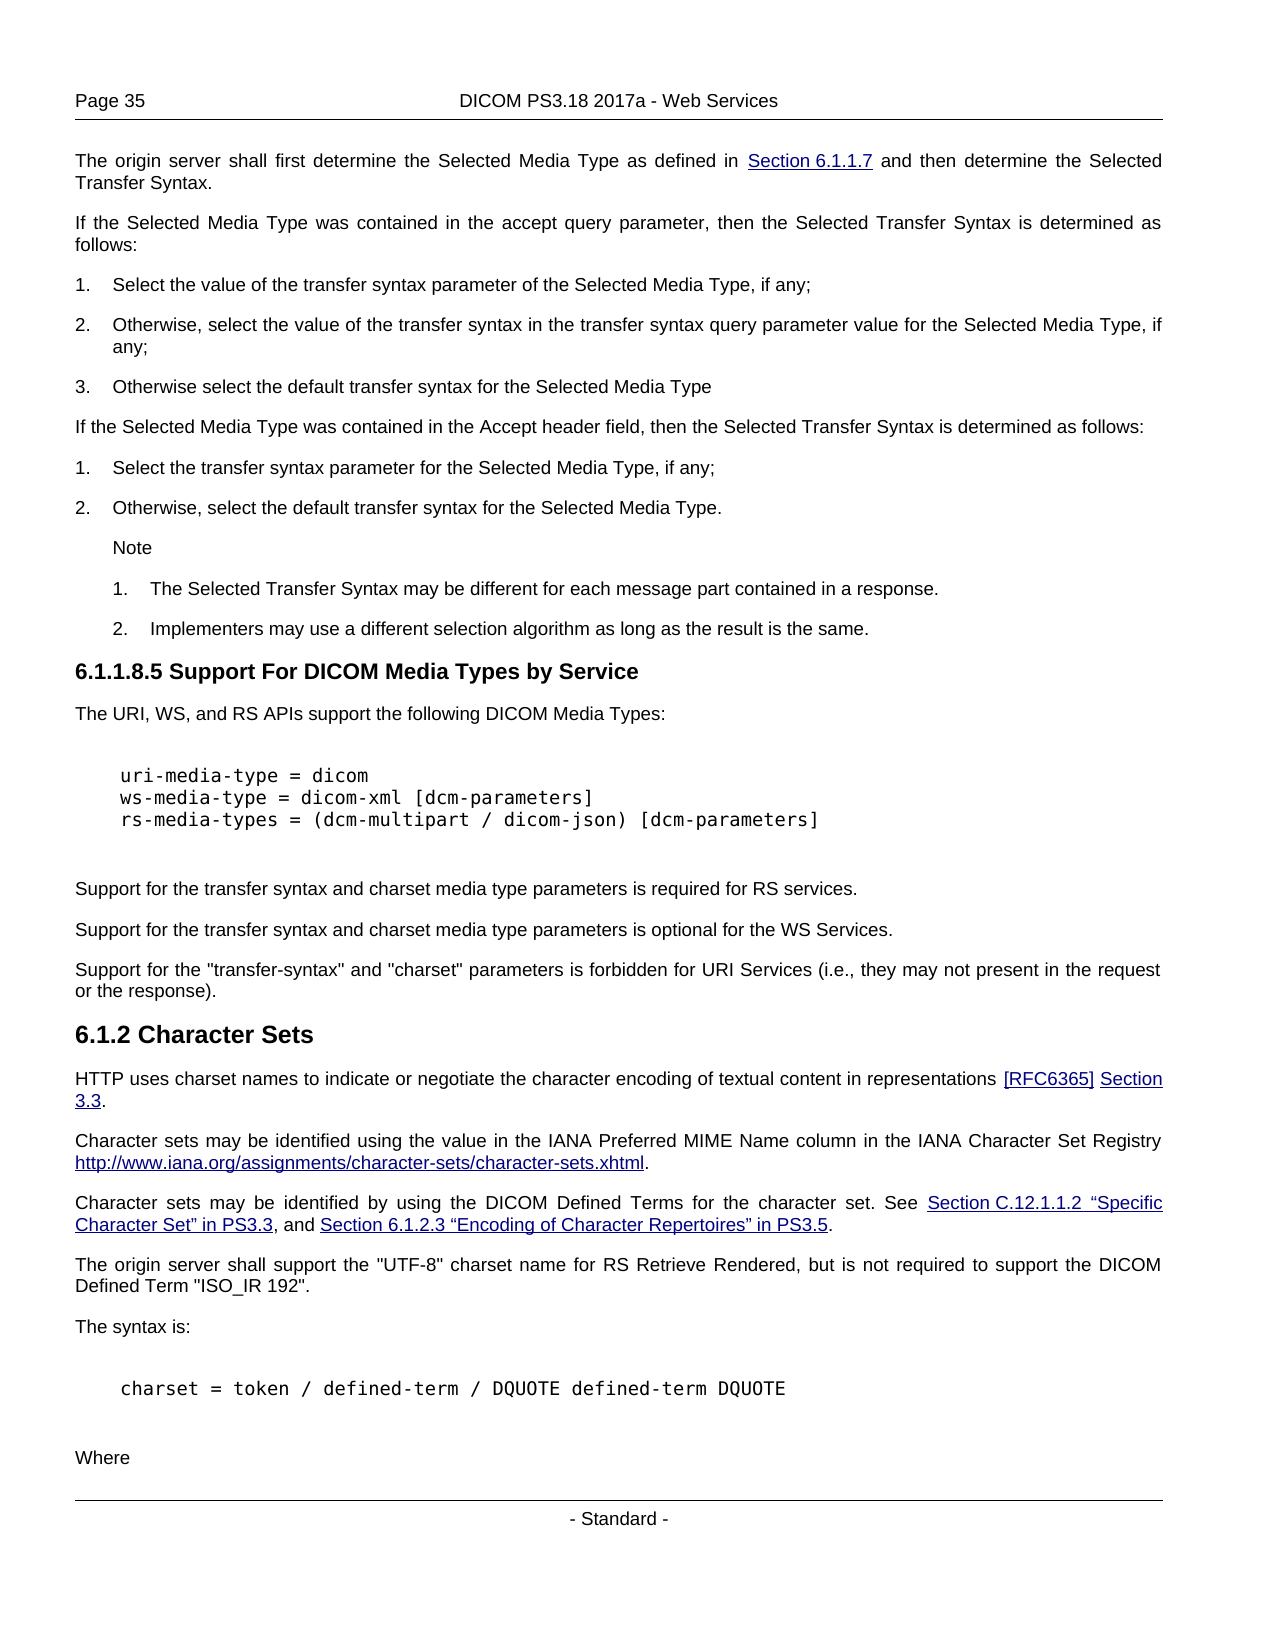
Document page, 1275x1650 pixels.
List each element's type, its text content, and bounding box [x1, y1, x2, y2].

text 6.1.1.8.5 Support For DICOM Media Types by Service [75, 658, 1162, 684]
text The URI, WS, and RS APIs support the following DICOM Media Types: [75, 703, 1162, 724]
list Otherwise, select the value of the transfer syntax in the transfer syntax query parameter value for the Selected Media Type, if any; [75, 314, 1162, 357]
text Character sets may be identified using the value in the IANA Preferred MIME Name column in the IANA Character Set Registry http://​www.iana.org/​assignments/​character-sets/​character-sets.xhtml. [75, 1130, 1162, 1173]
list Implementers may use a different selection algorithm as long as the result is the same. [112, 618, 1125, 639]
text The origin server shall first determine the Selected Media Type as defined in Section 6.1.1.7 and then determine the Selected Transfer Syntax. [75, 150, 1162, 193]
text The syntax is: [75, 1316, 1162, 1337]
text Where [75, 1447, 1162, 1469]
text 6.1.2 Character Sets [75, 1021, 1162, 1049]
text HTTP uses charset names to indicate or negotiate the character encoding of textual content in representations [RFC6365] Section 3.3. [75, 1068, 1162, 1111]
text Support for the transfer syntax and charset media type parameters is optional for the WS Services. [75, 918, 1162, 940]
list Select the transfer syntax parameter for the Selected Media Type, if any; [75, 457, 1162, 478]
text If the Selected Media Type was contained in the accept query parameter, then the Selected Transfer Syntax is determined as follows: [75, 212, 1162, 255]
text charset = token / defined-term / DQUOTE defined-term DQUOTE [75, 1356, 1162, 1428]
list Select the value of the transfer syntax parameter of the Selected Media Type, if any; [75, 274, 1162, 295]
text The origin server shall support the "UTF-8" charset name for RS Retrieve Rendered, but is not required to support the DICOM Defined Term "ISO_IR 192". [75, 1254, 1162, 1297]
text Support for the transfer syntax and charset media type parameters is required for RS services. [75, 878, 1162, 899]
text Character sets may be identified by using the DICOM Defined Terms for the character set. See Section C.12.1.1.2 “Specific Character Set” in PS3.3, and Section 6.1.2.3 “Encoding of Character Repertoires” in PS3.5. [75, 1192, 1162, 1235]
list The Selected Transfer Syntax may be different for each message part contained in a response. [112, 577, 1125, 599]
list Otherwise, select the default transfer syntax for the Selected Media Type. [75, 497, 1162, 518]
text Note [112, 537, 1125, 559]
text If the Selected Media Type was contained in the Accept header field, then the Selected Transfer Syntax is determined as follows: [75, 416, 1162, 438]
list Otherwise select the default transfer syntax for the Selected Media Type [75, 376, 1162, 397]
text Support for the "transfer-syntax" and "charset" parameters is forbidden for URI Services (i.e., they may not present in the request or the response). [75, 959, 1162, 1002]
text uri-media-type = dicom ws-media-type = dicom-xml [dcm-parameters] rs-media-types = (dcm-multipart / dicom-json) [dcm-parameters] [75, 743, 1162, 859]
